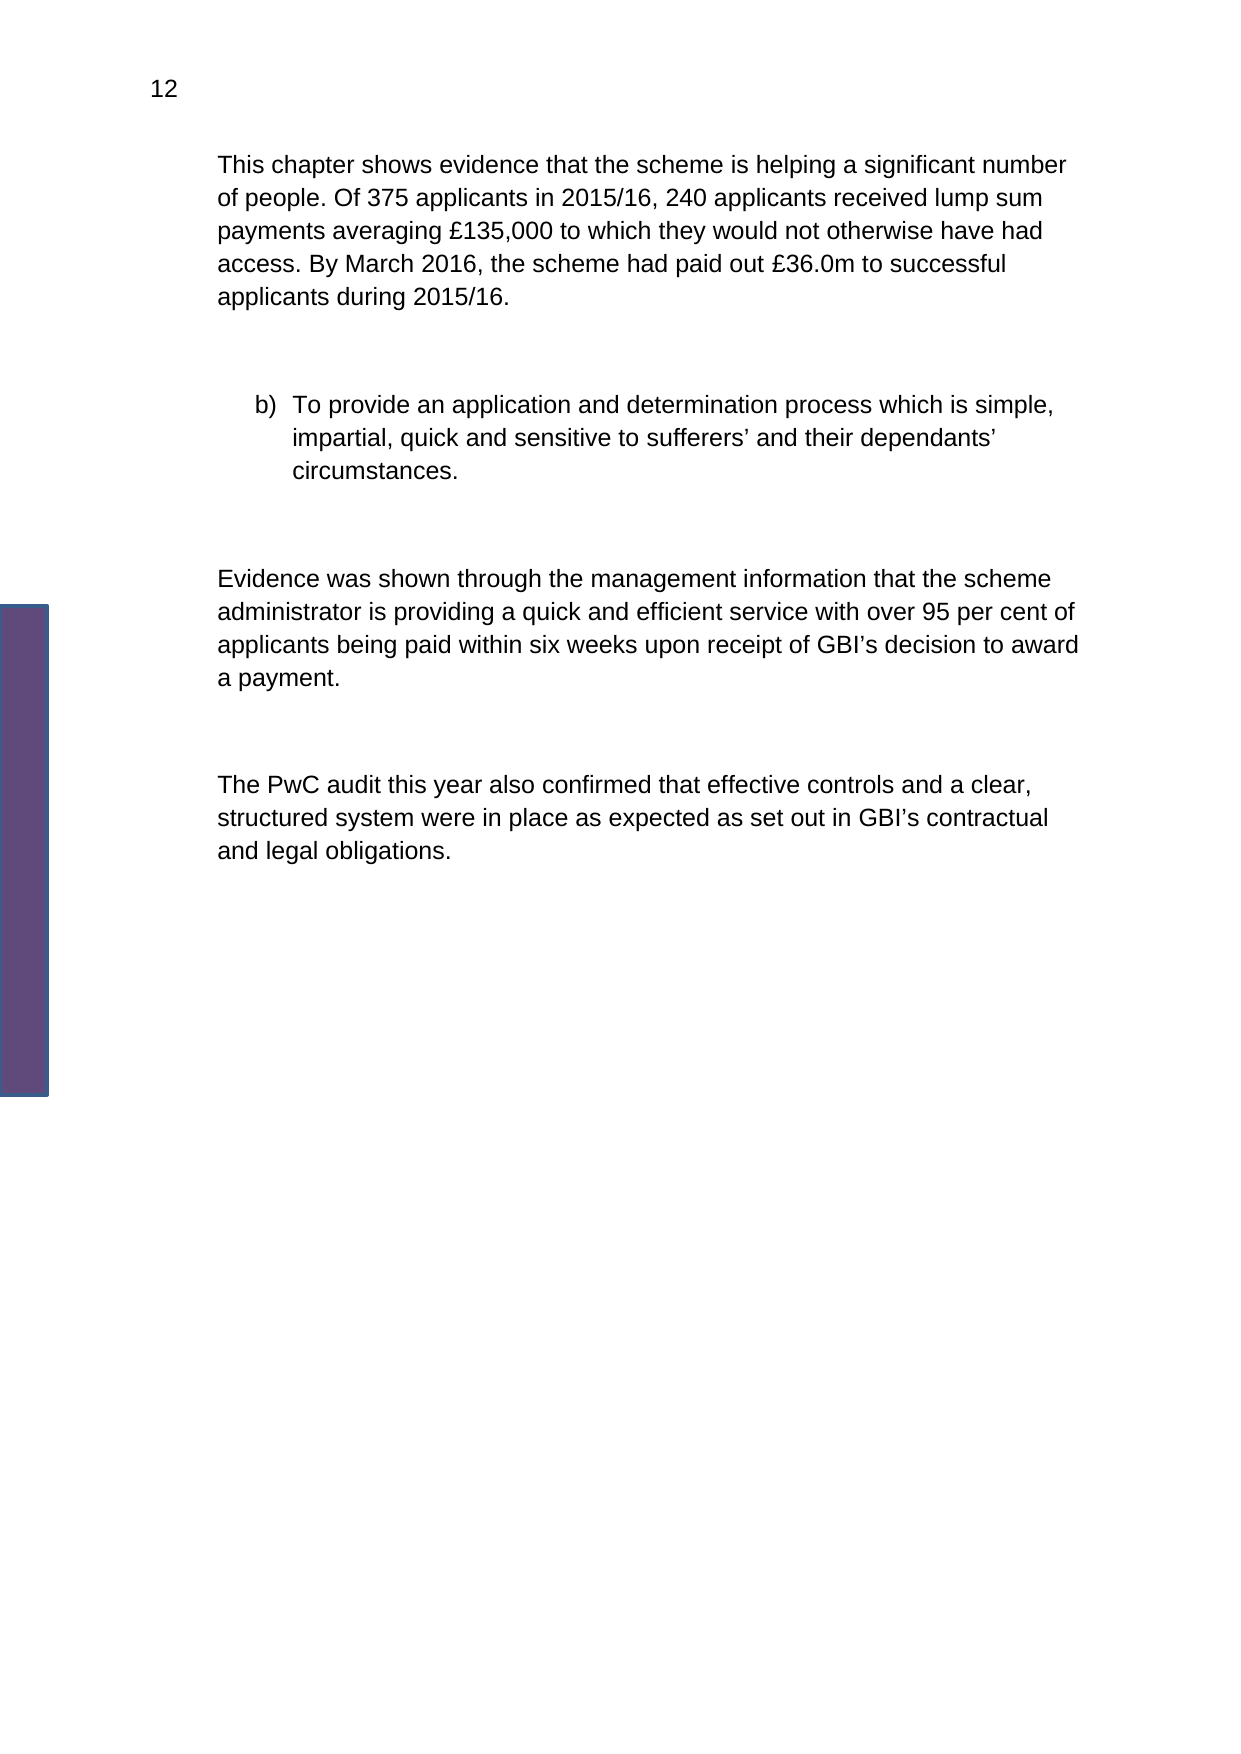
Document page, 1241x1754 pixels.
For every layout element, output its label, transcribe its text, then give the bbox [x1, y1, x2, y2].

list The PwC audit this year also confirmed that effective controls and a clear, structured system were in place as expected as set out in GBI’s contractual and legal obligations. [217, 770, 1090, 865]
list Evidence was shown through the management information that the scheme administrator is providing a quick and efficient service with over 95 per cent of applicants being paid within six weeks upon receipt of GBI’s decision to award a payment. [217, 563, 1090, 691]
list This chapter shows evidence that the scheme is helping a significant number of people. Of 375 applicants in 2015/16, 240 applicants received lump sum payments averaging £135,000 to which they would not otherwise have had access. By March 2016, the scheme had paid out £36.0m to successful applicants during 2015/16. [217, 150, 1090, 311]
list To provide an application and determination process which is simple, impartial, quick and sensitive to sufferers’ and their dependants’ circumstances. [254, 390, 1090, 484]
